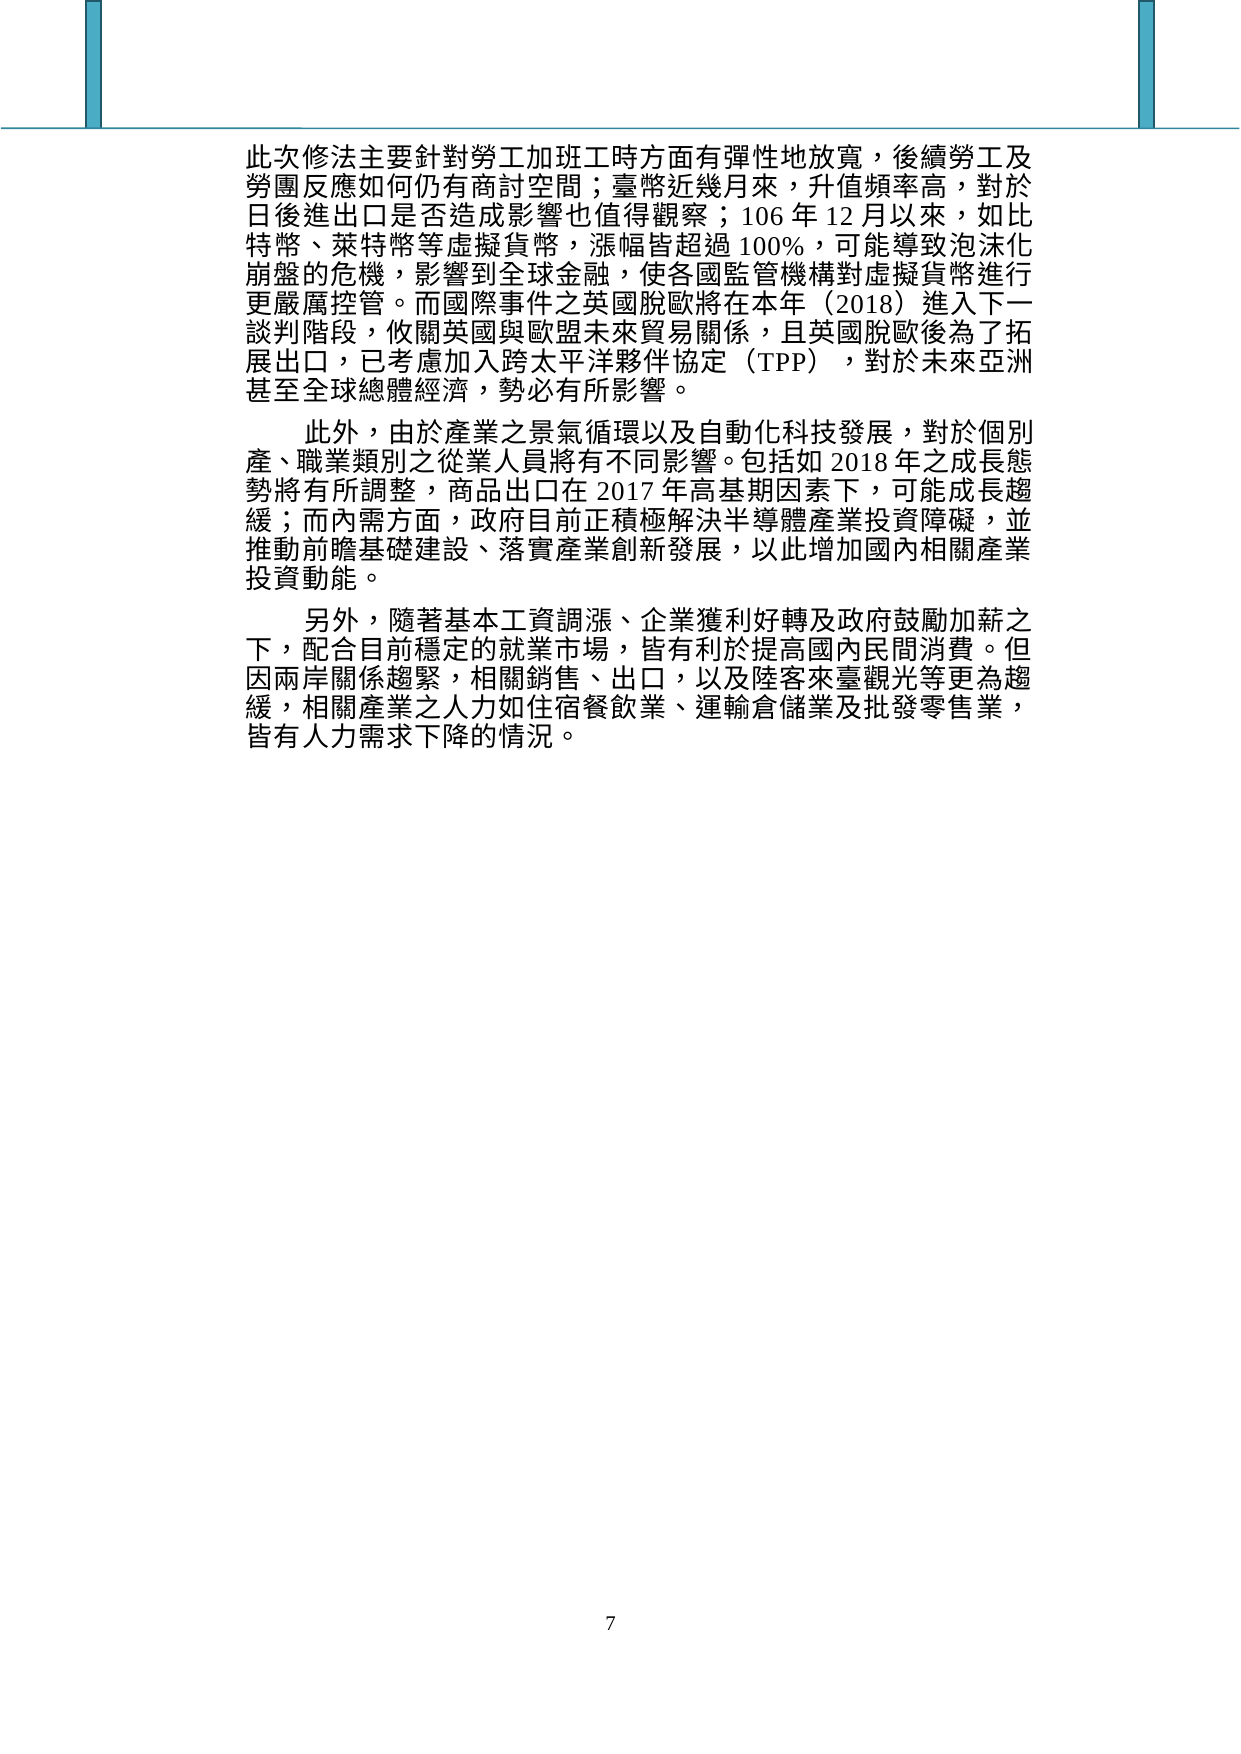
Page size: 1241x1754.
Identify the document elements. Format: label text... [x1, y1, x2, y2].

text 綜合而言，目前國內經濟景氣大抵呈現穩健復甦趨勢。從各預測值不斷上修，可知國內經濟成長表現超乎預期。惟目前國內、外政治、經濟情勢仍有干擾；《勞動基準法》之一例一休修正案，已於107年1月10日三讀通過，將在107年3月1日正式上路，此次修法主要針對勞工加班工時方面有彈性地放寬，後續勞工及勞團反應如何仍有商討空間；臺幣近幾月來，升值頻率高，對於日後進出口是否造成影響也值得觀察；106年12月以來，如比特幣、萊特幣等虛擬貨幣，漲幅皆超過100%，可能導致泡沫化崩盤的危機，影響到全球金融，使各國監管機構對虛擬貨幣進行更嚴厲控管。而國際事件之英國脫歐將在本年（2018）進入下一談判階段，攸關英國與歐盟未來貿易關係，且英國脫歐後為了拓展出口，已考慮加入跨太平洋夥伴協定（TPP），對於未來亞洲甚至全球總體經濟，勢必有所影響。 [246, 144, 1033, 407]
text 另外，隨著基本工資調漲、企業獲利好轉及政府鼓勵加薪之下，配合目前穩定的就業市場，皆有利於提高國內民間消費。但因兩岸關係趨緊，相關銷售、出口，以及陸客來臺觀光等更為趨緩，相關產業之人力如住宿餐飲業、運輸倉儲業及批發零售業，皆有人力需求下降的情況。 [246, 607, 1033, 752]
text 此外，由於產業之景氣循環以及自動化科技發展，對於個別產、職業類別之從業人員將有不同影響。包括如2018年之成長態勢將有所調整，商品出口在2017年高基期因素下，可能成長趨緩；而內需方面，政府目前正積極解決半導體產業投資障礙，並推動前瞻基礎建設、落實產業創新發展，以此增加國內相關產業投資動能。 [246, 419, 1033, 594]
